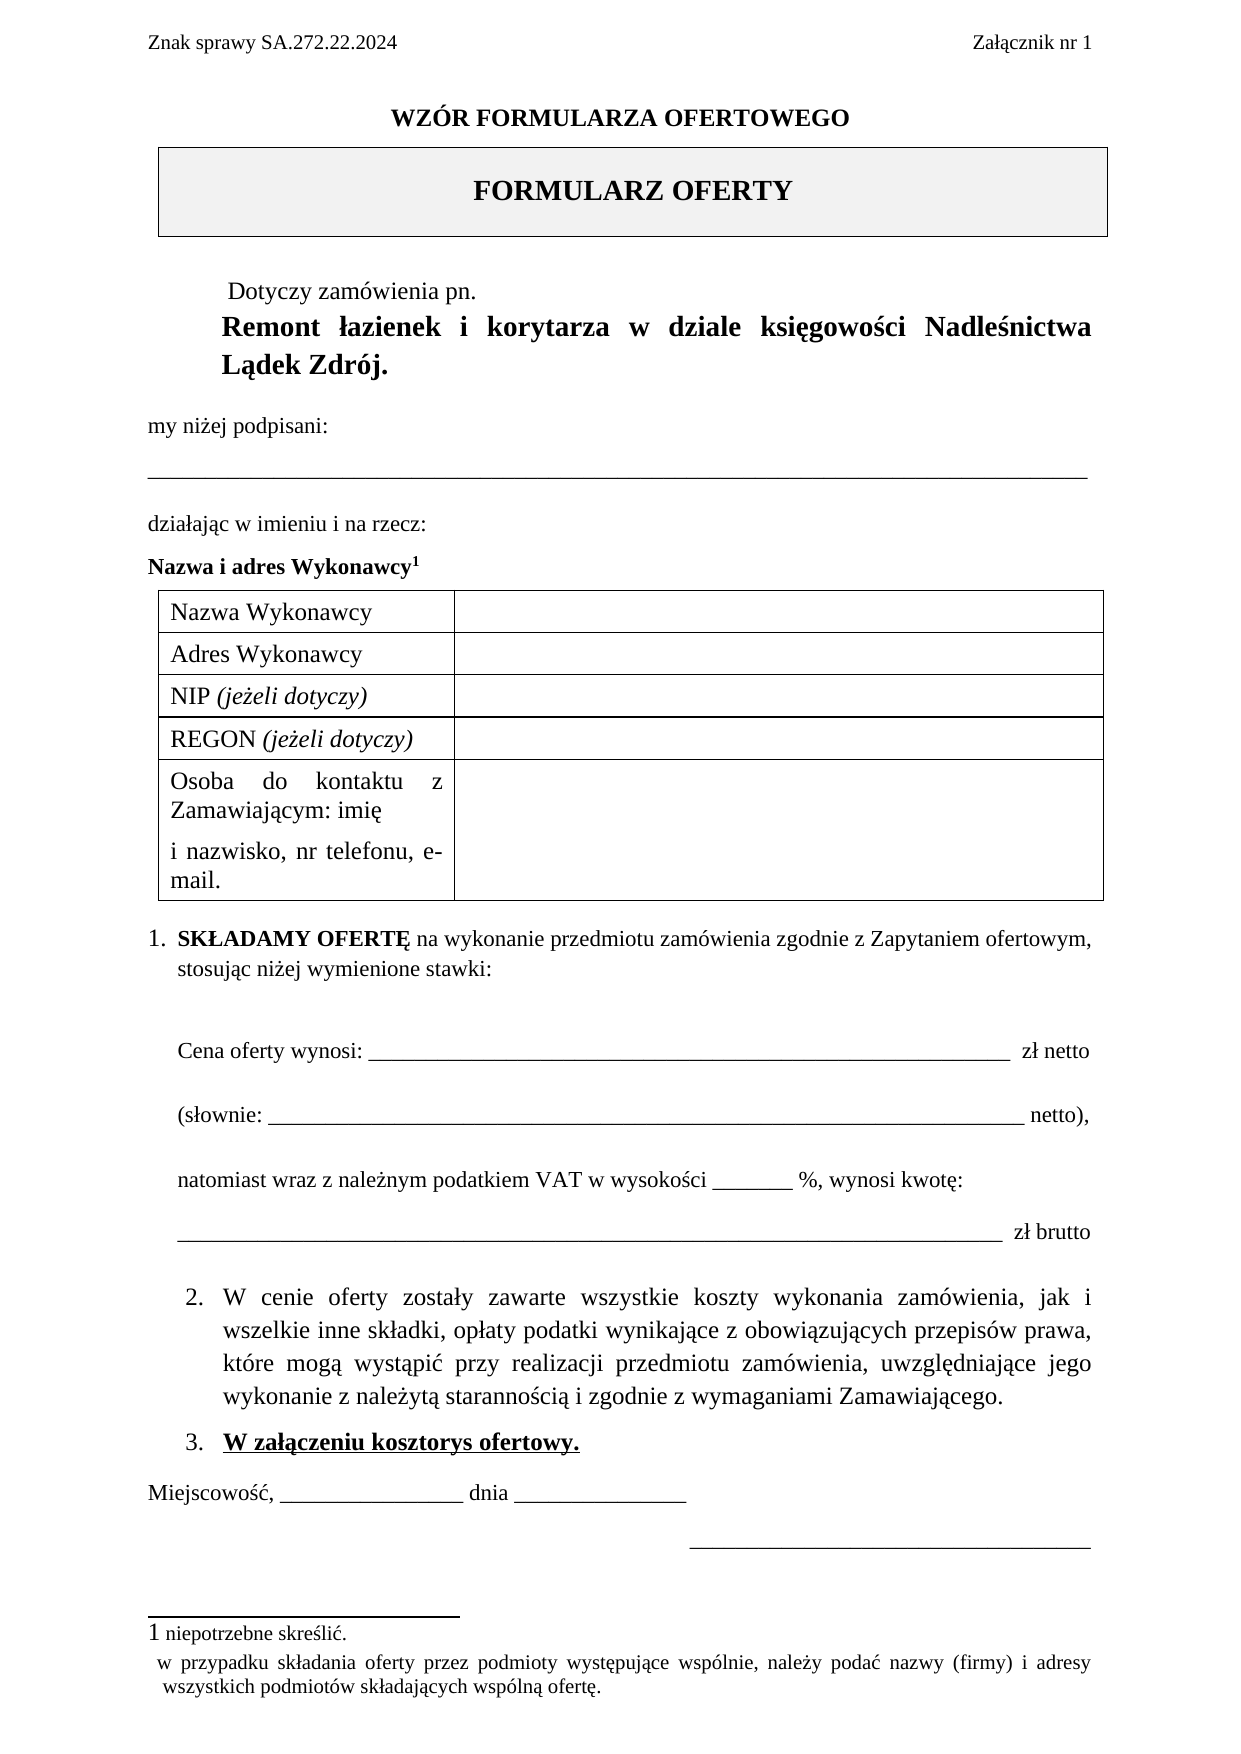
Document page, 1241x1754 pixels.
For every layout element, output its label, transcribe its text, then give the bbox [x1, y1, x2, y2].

table_cell Osoba do kontaktu z Zamawiającym: imię i nazwisko, nr telefonu, e-mail. [159, 760, 454, 900]
text niepotrzebne skreślić. [148, 1617, 1093, 1646]
table_cell [455, 760, 1103, 900]
table_header Nazwa Wykonawcy [159, 591, 454, 632]
text Remont łazienek i korytarza w dziale księgowości Nadleśnictwa Lądek Zdrój. [221, 309, 1093, 381]
list W cenie oferty zostały zawarte wszystkie koszty wykonania zamówienia, jak i wszelkie inne składki, opłaty podatki wynikające z obowiązujących przepisów prawa, które mogą wystąpić przy realizacji przedmiotu zamówienia, uwzględniające jego wykonanie z należytą starannością i zgodnie z wymaganiami Zamawiającego. [185, 1282, 1093, 1410]
list (słownie: __________________________________________________________________ netto), [177, 1101, 1093, 1128]
text Nazwa i adres Wykonawcy [148, 553, 1093, 579]
list W załączeniu kosztorys ofertowy. [185, 1427, 1093, 1456]
table_cell REGON (jeżeli dotyczy) [159, 718, 454, 759]
list natomiast wraz z należnym podatkiem VAT w wysokości _______ %, wynosi kwotę: [177, 1166, 1093, 1192]
list Cena oferty wynosi: ________________________________________________________ zł netto [177, 1037, 1093, 1063]
table_cell Adres Wykonawcy [159, 633, 454, 674]
text działając w imieniu i na rzecz: [148, 510, 1093, 536]
text ___________________________________ [679, 1518, 1093, 1552]
table_cell [455, 633, 1103, 674]
list SKŁADAMY OFERTĘ na wykonanie przedmiotu zamówienia zgodnie z Zapytaniem ofertowym, stosując niżej wymienione stawki: [148, 923, 1093, 982]
text Miejscowość, ________________ dnia _______________ [148, 1472, 1093, 1506]
text __________________________________________________________________________________ [148, 455, 1093, 481]
table_header FORMULARZ OFERTY [159, 148, 1107, 236]
table_cell NIP (jeżeli dotyczy) [159, 675, 454, 716]
text my niżej podpisani: [148, 412, 1093, 438]
text w przypadku składania oferty przez podmioty występujące wspólnie, należy podać nazwy (firmy) i adresy wszystkich podmiotów składających wspólną ofertę. [148, 1650, 1093, 1698]
table_cell [455, 675, 1103, 716]
table_header [455, 591, 1103, 632]
subtitle WZÓR FORMULARZA OFERTOWEGO [148, 103, 1093, 132]
text Dotyczy zamówienia pn. [221, 276, 1093, 304]
table_cell [455, 718, 1103, 759]
list ________________________________________________________________________ zł brutto [177, 1218, 1093, 1244]
